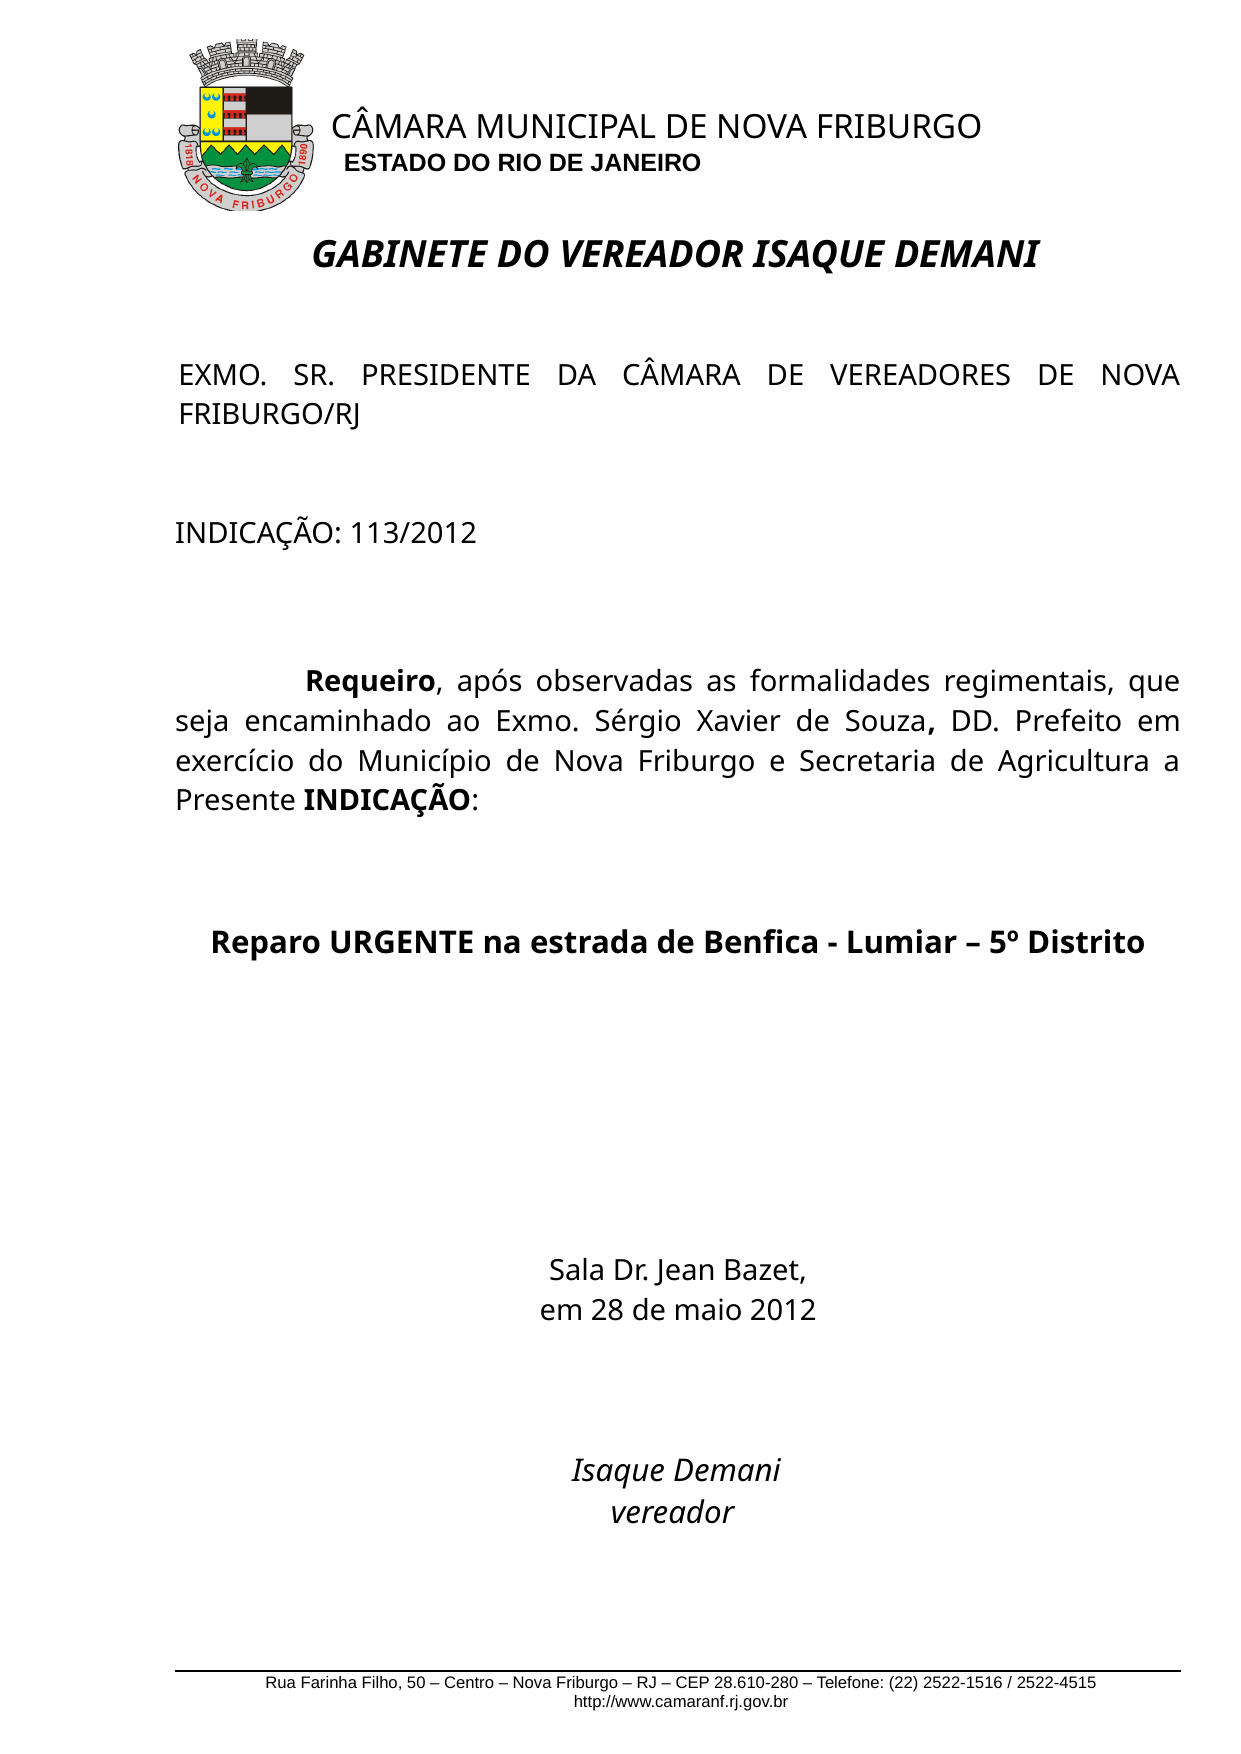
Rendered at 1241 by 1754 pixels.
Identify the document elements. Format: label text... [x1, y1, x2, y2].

text INDICAÇÃO: 113/2012 [175, 513, 1181, 552]
text Isaque Demani [175, 1447, 1181, 1490]
text Requeiro, após observadas as formalidades regimentais, que seja encaminhado ao Exmo. Sérgio Xavier de Souza, DD. Prefeito em exercício do Município de Nova Friburgo e Secretaria de Agricultura a Presente INDICAÇÃO: [175, 661, 1181, 819]
text em 28 de maio 2012 [175, 1289, 1181, 1328]
text Sala Dr. Jean Bazet, [175, 1249, 1181, 1289]
text Reparo URGENTE na estrada de Benfica - Lumiar – 5º Distrito [175, 920, 1181, 962]
text EXMO. SR. PRESIDENTE DA CÂMARA DE VEREADORES DE NOVA FRIBURGO/RJ [178, 354, 1181, 433]
text GABINETE DO VEREADOR ISAQUE DEMANI [173, 227, 1181, 278]
text vereador [175, 1490, 1181, 1533]
